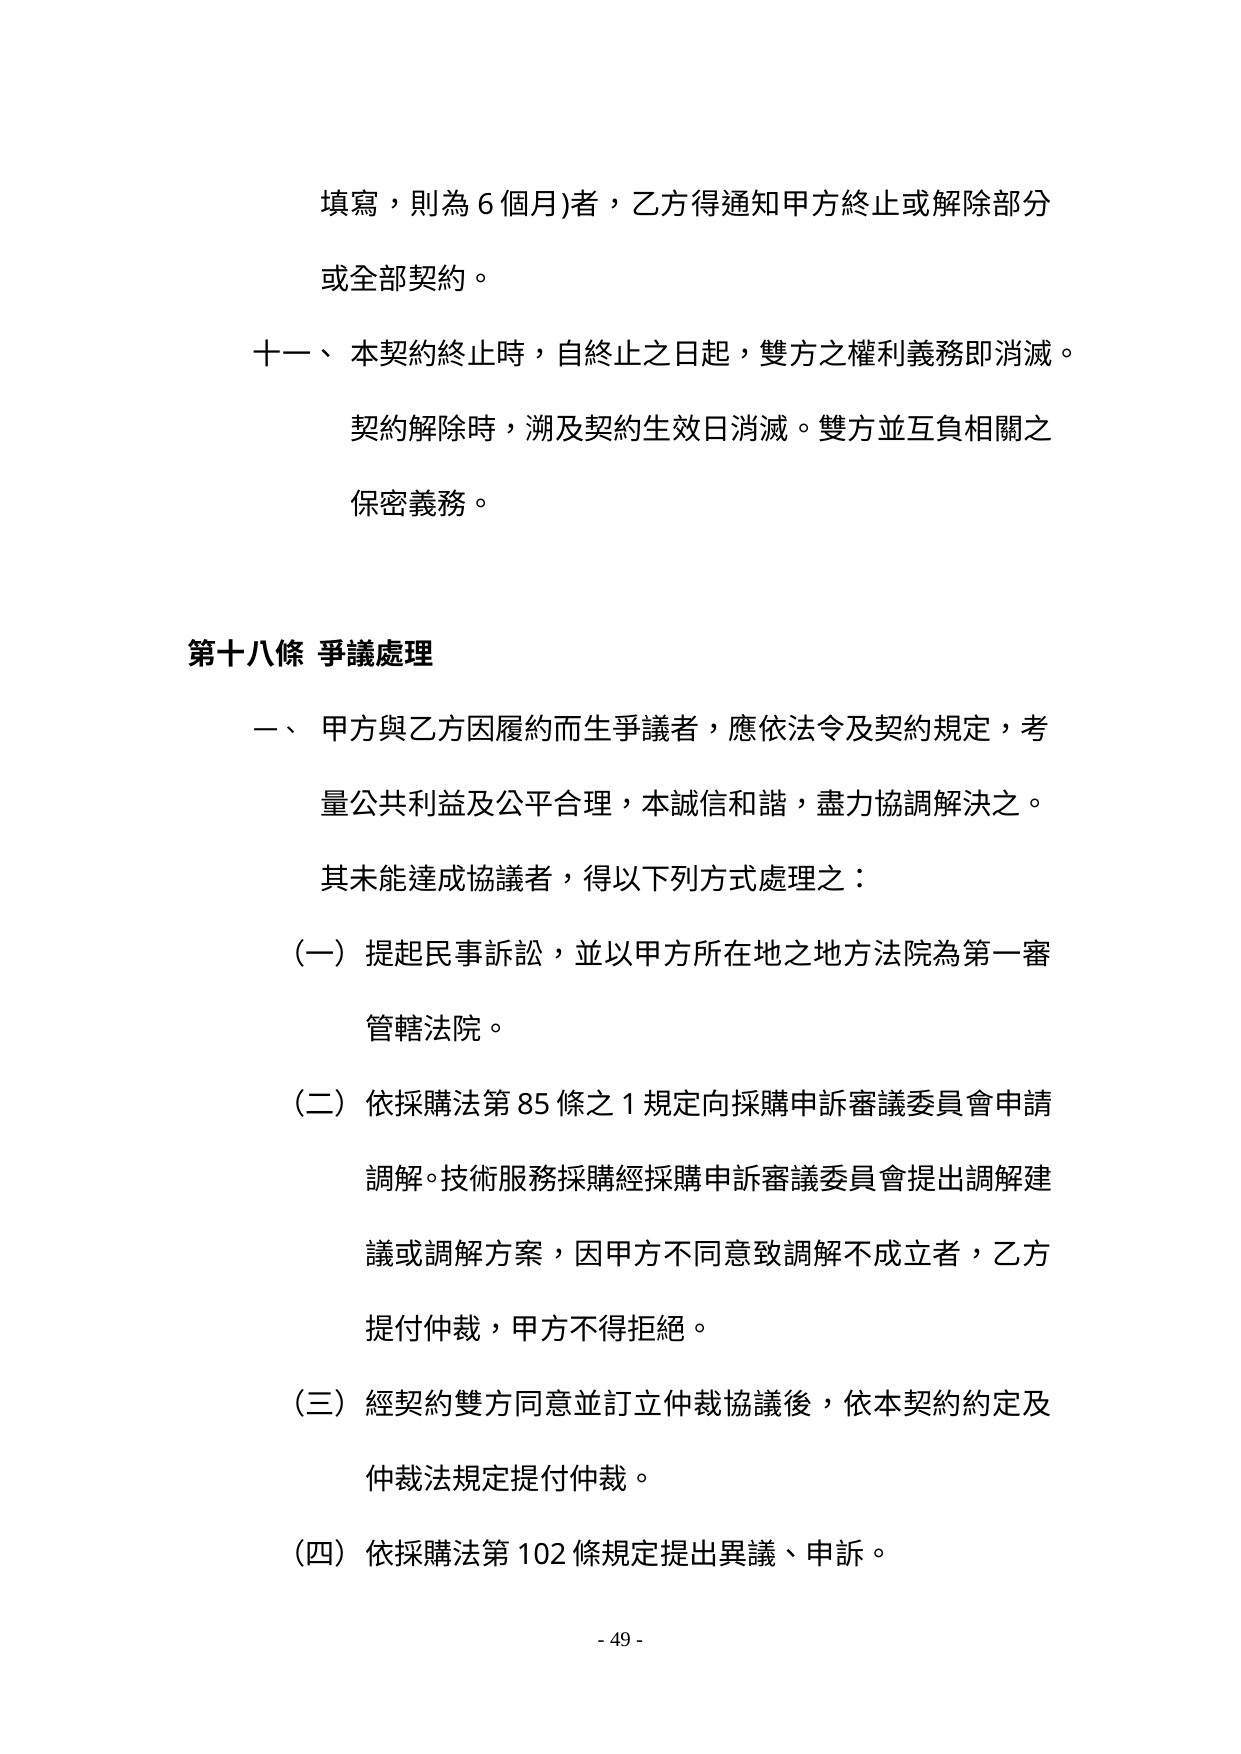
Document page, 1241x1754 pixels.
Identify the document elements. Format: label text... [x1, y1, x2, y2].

text 第十八條 爭議處理 [187, 614, 1053, 689]
list 依採購法第102條規定提出異議、申訴。 [276, 1514, 1053, 1589]
list 提起民事訴訟，並以甲方所在地之地方法院為第一審管轄法院。 [276, 914, 1053, 1064]
list 本契約終止時，自終止之日起，雙方之權利義務即消滅。契約解除時，溯及契約生效日消滅。雙方並互負相關之保密義務。 [253, 314, 1053, 539]
list 甲方與乙方因履約而生爭議者，應依法令及契約規定，考量公共利益及公平合理，本誠信和諧，盡力協調解決之。其未能達成協議者，得以下列方式處理之： [253, 689, 1053, 914]
list 經契約雙方同意並訂立仲裁協議後，依本契約約定及仲裁法規定提付仲裁。 [276, 1364, 1053, 1514]
list 填寫，則為6個月)者，乙方得通知甲方終止或解除部分或全部契約。 [253, 164, 1053, 314]
list 依採購法第85條之1規定向採購申訴審議委員會申請調解。技術服務採購經採購申訴審議委員會提出調解建議或調解方案，因甲方不同意致調解不成立者，乙方提付仲裁，甲方不得拒絕。 [276, 1064, 1053, 1364]
